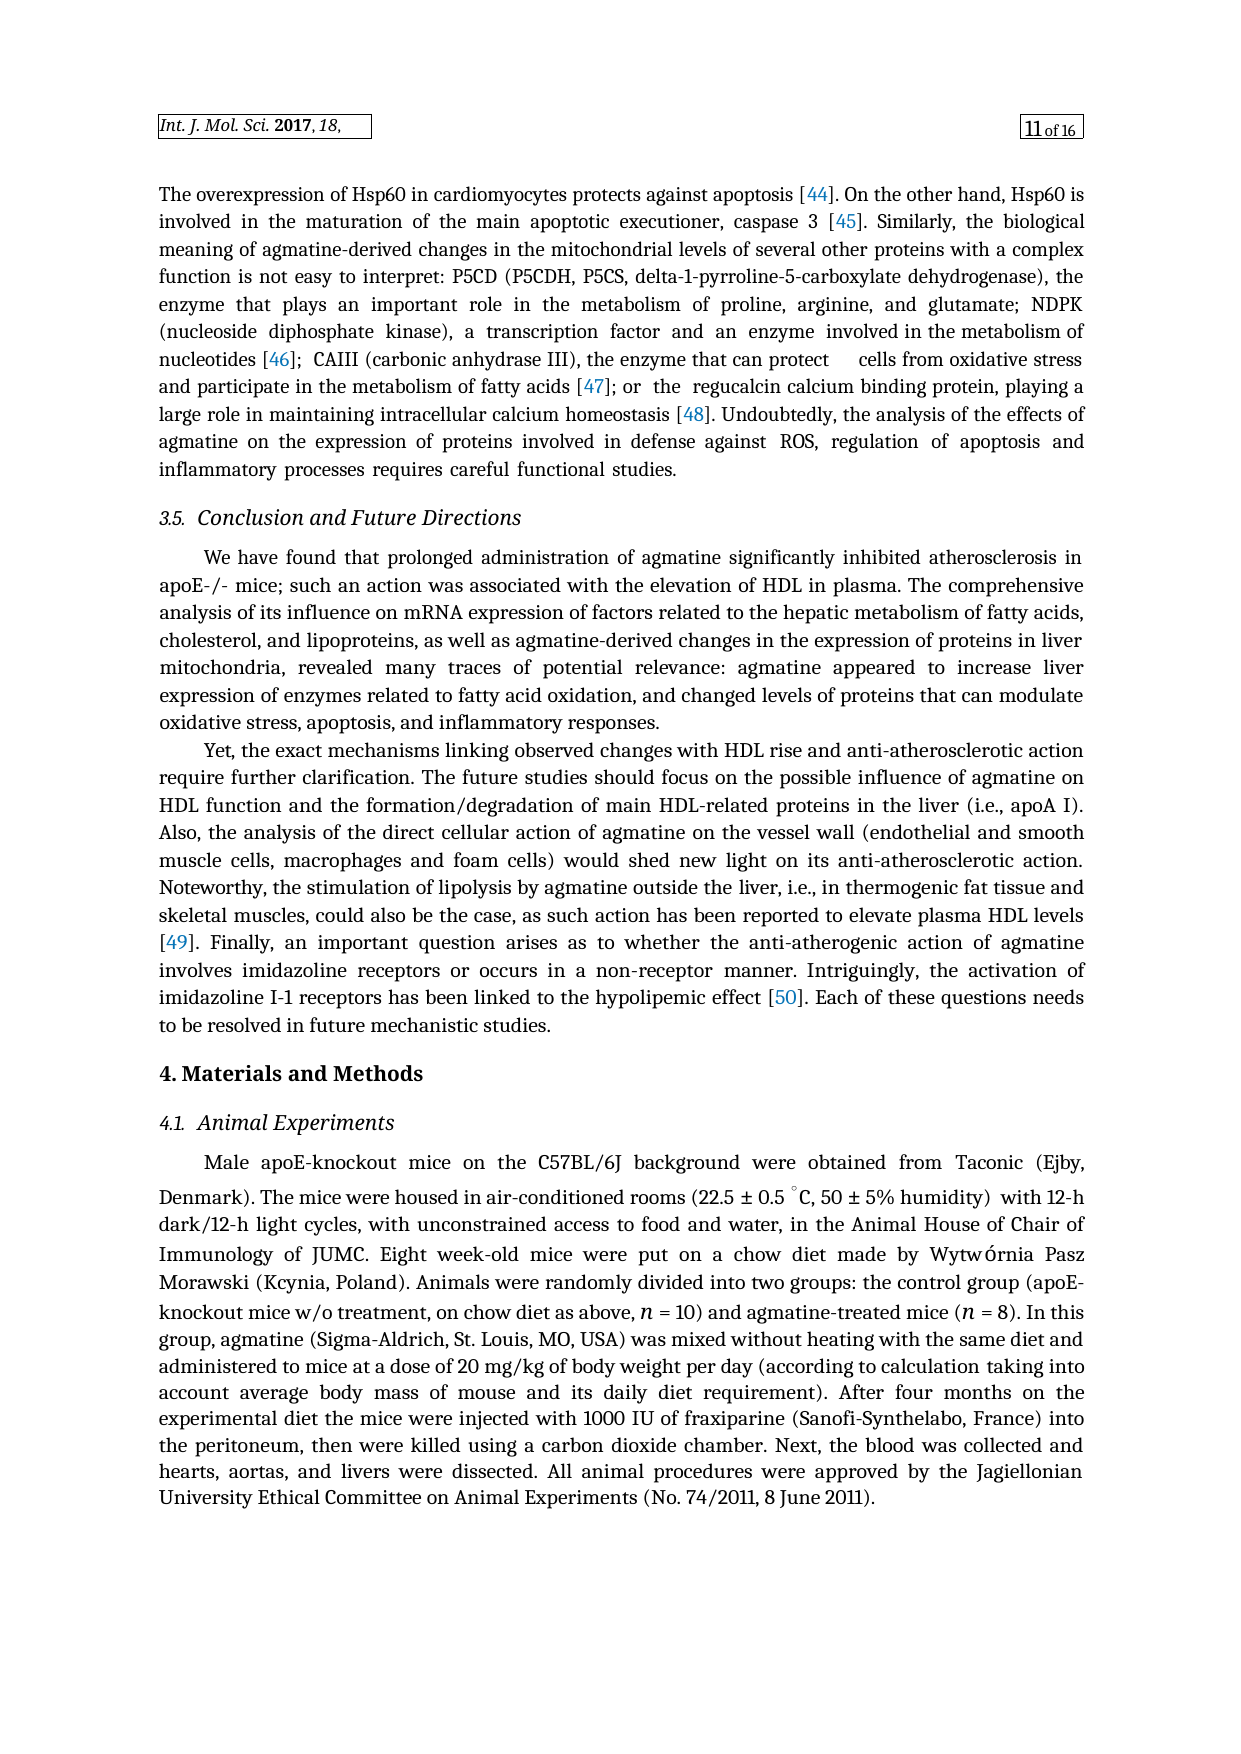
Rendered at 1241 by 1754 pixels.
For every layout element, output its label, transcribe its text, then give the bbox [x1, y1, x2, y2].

text The overexpression of Hsp60 in cardiomyocytes protects against apoptosis [44]. On the other hand, Hsp60 is involved in the maturation of the main apoptotic executioner, caspase 3 [45]. Similarly, the biological meaning of agmatine-derived changes in the mitochondrial levels of several other proteins with a complex function is not easy to interpret: P5CD (P5CDH, P5CS, delta-1-pyrroline-5-carboxylate dehydrogenase), the enzyme that plays an important role in the metabolism of proline, arginine, and glutamate; NDPK (nucleoside diphosphate kinase), a transcription factor and an enzyme involved in the metabolism of nucleotides [46]; CAIII (carbonic anhydrase III), the enzyme that can protect cells from oxidative stress and participate in the metabolism of fatty acids [47]; or the regucalcin calcium binding protein, playing a large role in maintaining intracellular calcium homeostasis [48]. Undoubtedly, the analysis of the effects of agmatine on the expression of proteins involved in defense against ROS, regulation of apoptosis and inflammatory processes requires careful functional studies. [158, 182, 1085, 481]
text Male apoE-knockout mice on the C57BL/6J background were obtained from Taconic (Ejby, Denmark). The mice were housed in air-conditioned rooms (22.5 ± 0.5 ◦C, 50 ± 5% humidity) with 12-h dark/12-h light cycles, with unconstrained access to food and water, in the Animal House of Chair of Immunology of JUMC. Eight week-old mice were put on a chow diet made by Wytwórnia Pasz Morawski (Kcynia, Poland). Animals were randomly divided into two groups: the control group (apoE-knockout mice w/o treatment, on chow diet as above, n = 10) and agmatine-treated mice (n = 8). In this group, agmatine (Sigma-Aldrich, St. Louis, MO, USA) was mixed without heating with the same diet and administered to mice at a dose of 20 mg/kg of body weight per day (according to calculation taking into account average body mass of mouse and its daily diet requirement). After four months on the experimental diet the mice were injected with 1000 IU of fraxiparine (Sanofi-Synthelabo, France) into the peritoneum, then were killed using a carbon dioxide chamber. Next, the blood was collected and hearts, aortas, and livers were dissected. All animal procedures were approved by the Jagiellonian University Ethical Committee on Animal Experiments (No. 74/2011, 8 June 2011). [158, 1151, 1085, 1510]
subtitle Materials and Methods [159, 1059, 1096, 1087]
list Animal Experiments [159, 1108, 1096, 1136]
text Yet, the exact mechanisms linking observed changes with HDL rise and anti-atherosclerotic action require further clarification. The future studies should focus on the possible influence of agmatine on HDL function and the formation/degradation of main HDL-related proteins in the liver (i.e., apoA I). Also, the analysis of the direct cellular action of agmatine on the vessel wall (endothelial and smooth muscle cells, macrophages and foam cells) would shed new light on its anti-atherosclerotic action. Noteworthy, the stimulation of lipolysis by agmatine outside the liver, i.e., in thermogenic fat tissue and skeletal muscles, could also be the case, as such action has been reported to elevate plasma HDL levels [49]. Finally, an important question arises as to whether the anti-atherogenic action of agmatine involves imidazoline receptors or occurs in a non-receptor manner. Intriguingly, the activation of imidazoline I-1 receptors has been linked to the hypolipemic effect [50]. Each of these questions needs to be resolved in future mechanistic studies. [158, 738, 1085, 1037]
text We have found that prolonged administration of agmatine significantly inhibited atherosclerosis in apoE-/- mice; such an action was associated with the elevation of HDL in plasma. The comprehensive analysis of its influence on mRNA expression of factors related to the hepatic metabolism of fatty acids, cholesterol, and lipoproteins, as well as agmatine-derived changes in the expression of proteins in liver mitochondria, revealed many traces of potential relevance: agmatine appeared to increase liver expression of enzymes related to fatty acid oxidation, and changed levels of proteins that can modulate oxidative stress, apoptosis, and inflammatory responses. [159, 546, 1084, 735]
list Conclusion and Future Directions [159, 503, 1096, 531]
